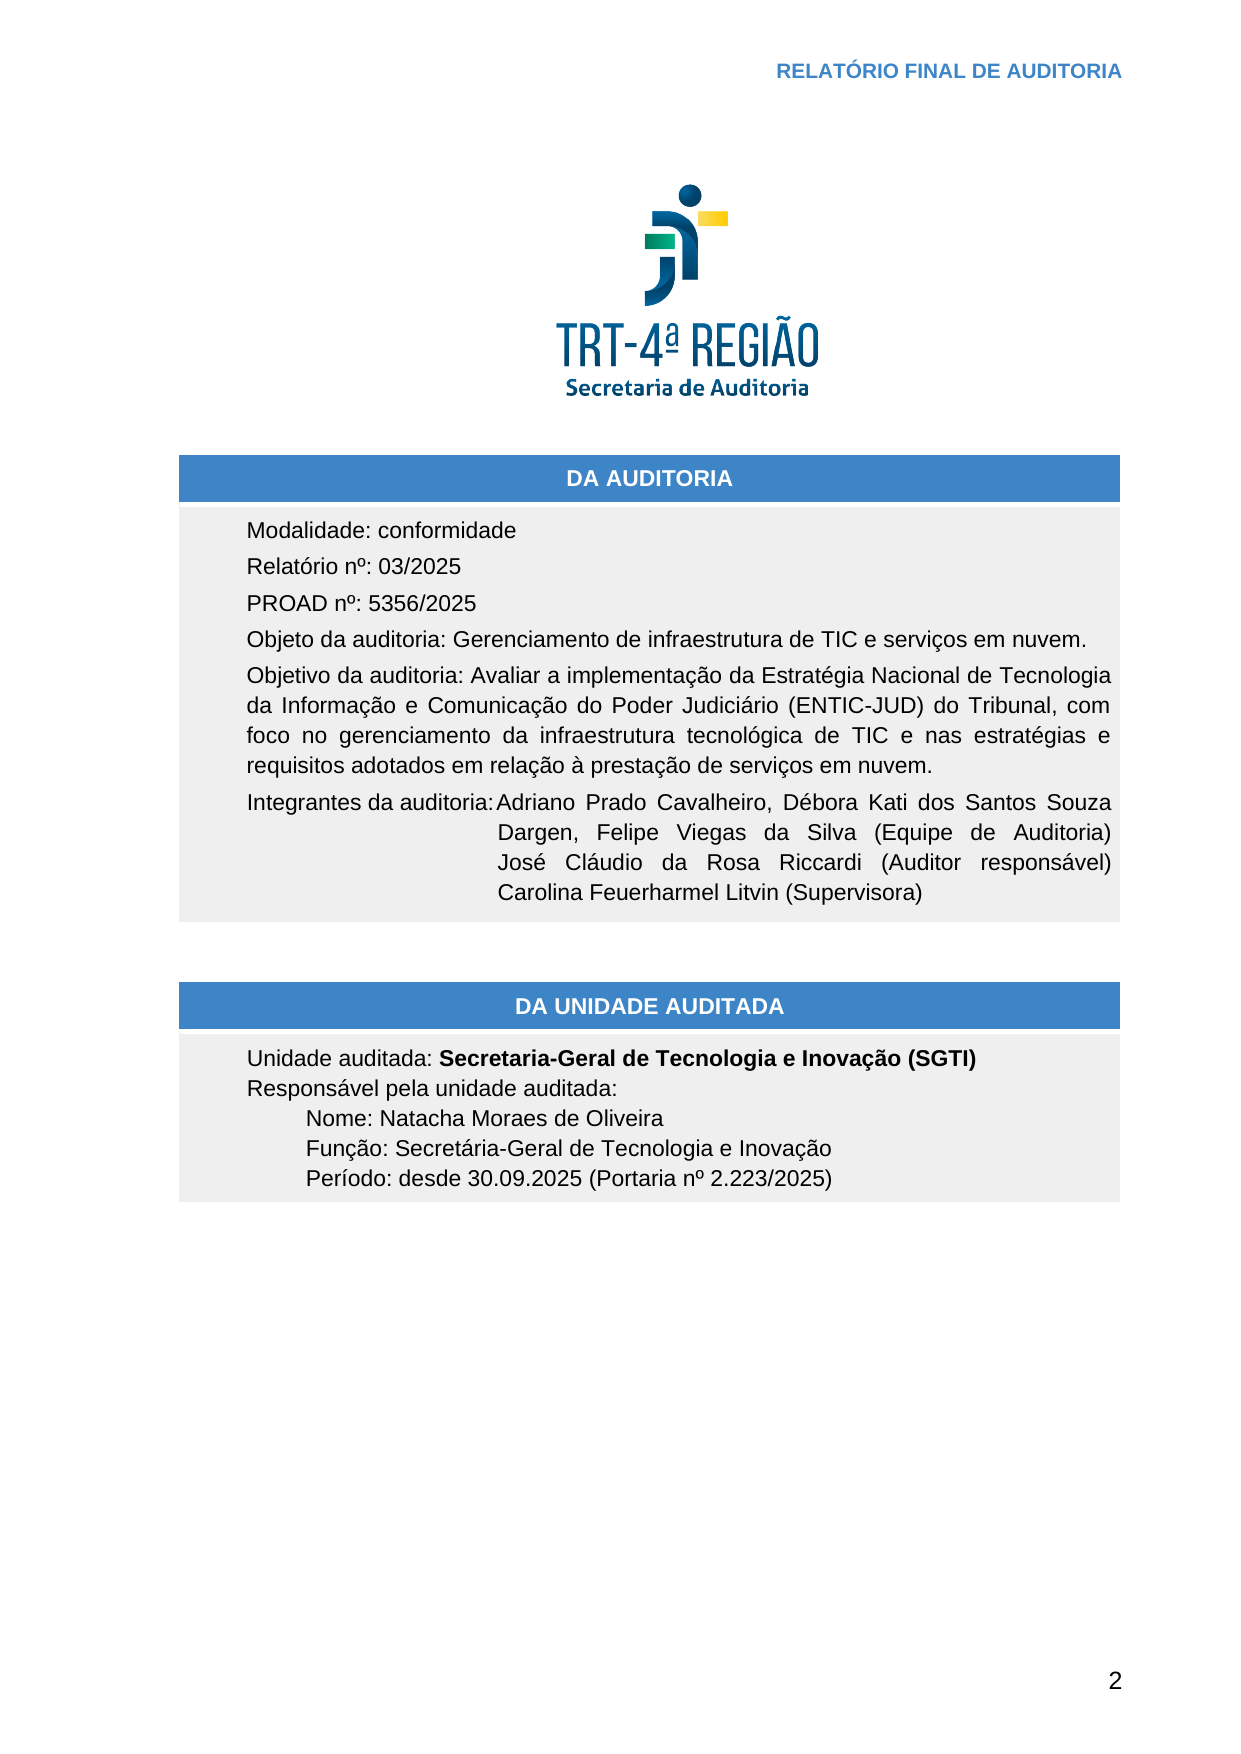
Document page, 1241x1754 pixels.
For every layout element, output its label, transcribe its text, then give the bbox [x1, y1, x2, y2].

picture [510, 177, 864, 405]
table_cell Unidade auditada: Secretaria-Geral de Tecnologia e Inovação (SGTI) Responsável pela unidade auditada: Nome: Natacha Moraes de Oliveira Função: Secretária-Geral de Tecnologia e Inovação Período: desde 30.09.2025 (Portaria nº 2.223/2025) [179, 1031, 1120, 1202]
table_header DA UNIDADE AUDITADA [179, 982, 1120, 1029]
table_cell Modalidade: conformidade Relatório nº: 03/2025 PROAD nº: 5356/2025 Objeto da auditoria: Gerenciamento de infraestrutura de TIC e serviços em nuvem. Objetivo da auditoria: Avaliar a implementação da Estratégia Nacional de Tecnologia da Informação e Comunicação do Poder Judiciário (ENTIC-JUD) do Tribunal, com foco no gerenciamento da infraestrutura tecnológica de TIC e nas estratégias e requisitos adotados em relação à prestação de serviços em nuvem. Integrantes da auditoria: Adriano Prado Cavalheiro, Débora Kati dos Santos Souza Dargen, Felipe Viegas da Silva (Equipe de Auditoria) José Cláudio da Rosa Riccardi (Auditor responsável) Carolina Feuerharmel Litvin (Supervisora) [179, 503, 1120, 922]
table_header DA AUDITORIA [179, 455, 1120, 502]
